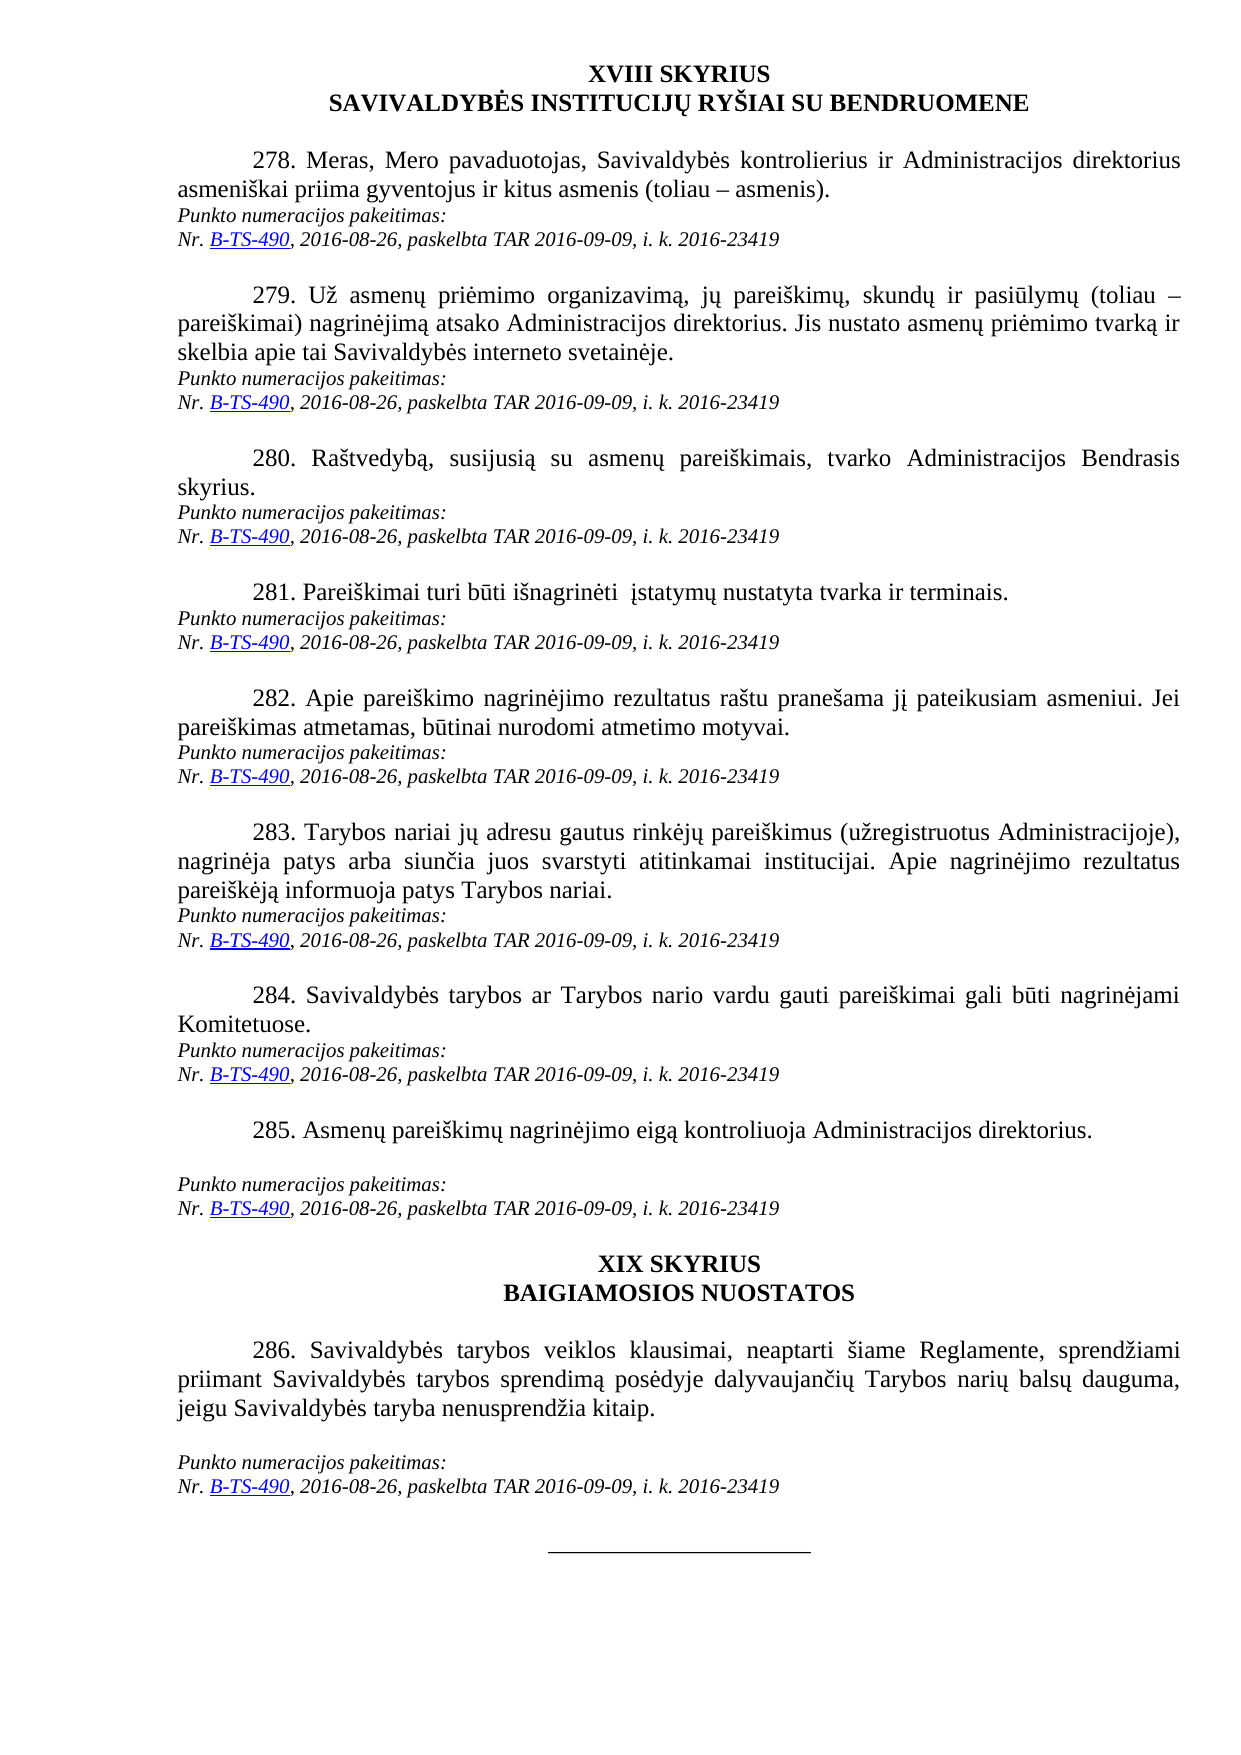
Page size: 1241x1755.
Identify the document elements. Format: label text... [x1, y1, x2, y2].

text Nr. B-TS-490, 2016-08-26, paskelbta TAR 2016-09-09, i. k. 2016-23419 [177, 630, 1181, 654]
text Nr. B-TS-490, 2016-08-26, paskelbta TAR 2016-09-09, i. k. 2016-23419 [177, 927, 1181, 952]
text Punkto numeracijos pakeitimas: [177, 1172, 1181, 1196]
text 286. Savivaldybės tarybos veiklos klausimai, neaptarti šiame Reglamente, sprendžiami priimant Savivaldybės tarybos sprendimą posėdyje dalyvaujančių Tarybos narių balsų dauguma, jeigu Savivaldybės taryba nenusprendžia kitaip. [177, 1335, 1181, 1422]
text 282. Apie pareiškimo nagrinėjimo rezultatus raštu pranešama jį pateikusiam asmeniui. Jei pareiškimas atmetamas, būtinai nurodomi atmetimo motyvai. [177, 683, 1181, 740]
text 278. Meras, Mero pavaduotojas, Savivaldybės kontrolierius ir Administracijos direktorius asmeniškai priima gyventojus ir kitus asmenis (toliau – asmenis). [177, 145, 1181, 203]
text Punkto numeracijos pakeitimas: [177, 1038, 1181, 1062]
text Punkto numeracijos pakeitimas: [177, 606, 1181, 630]
text 279. Už asmenų priėmimo organizavimą, jų pareiškimų, skundų ir pasiūlymų (toliau – pareiškimai) nagrinėjimą atsako Administracijos direktorius. Jis nustato asmenų priėmimo tvarką ir skelbia apie tai Savivaldybės interneto svetainėje. [177, 280, 1181, 366]
text 280. Raštvedybą, susijusią su asmenų pareiškimais, tvarko Administracijos Bendrasis skyrius. [177, 443, 1181, 500]
text 285. Asmenų pareiškimų nagrinėjimo eigą kontroliuoja Administracijos direktorius. [177, 1115, 1181, 1143]
text Punkto numeracijos pakeitimas: [177, 1450, 1181, 1474]
text Nr. B-TS-490, 2016-08-26, paskelbta TAR 2016-09-09, i. k. 2016-23419 [177, 227, 1181, 251]
text Nr. B-TS-490, 2016-08-26, paskelbta TAR 2016-09-09, i. k. 2016-23419 [177, 1474, 1181, 1498]
text Nr. B-TS-490, 2016-08-26, paskelbta TAR 2016-09-09, i. k. 2016-23419 [177, 764, 1181, 788]
text BAIGIAMOSIOS NUOSTATOS [177, 1278, 1181, 1307]
text Punkto numeracijos pakeitimas: [177, 903, 1181, 927]
text XVIII SKYRIUS [177, 59, 1181, 88]
text Punkto numeracijos pakeitimas: [177, 366, 1181, 390]
text 284. Savivaldybės tarybos ar Tarybos nario vardu gauti pareiškimai gali būti nagrinėjami Komitetuose. [177, 980, 1181, 1038]
text Nr. B-TS-490, 2016-08-26, paskelbta TAR 2016-09-09, i. k. 2016-23419 [177, 524, 1181, 548]
text _____________________ [177, 1527, 1181, 1556]
text 281. Pareiškimai turi būti išnagrinėti įstatymų nustatyta tvarka ir terminais. [177, 577, 1181, 606]
text Nr. B-TS-490, 2016-08-26, paskelbta TAR 2016-09-09, i. k. 2016-23419 [177, 1196, 1181, 1220]
text Nr. B-TS-490, 2016-08-26, paskelbta TAR 2016-09-09, i. k. 2016-23419 [177, 1062, 1181, 1086]
text Punkto numeracijos pakeitimas: [177, 203, 1181, 227]
text XIX SKYRIUS [177, 1249, 1181, 1278]
text Punkto numeracijos pakeitimas: [177, 500, 1181, 524]
text 283. Tarybos nariai jų adresu gautus rinkėjų pareiškimus (užregistruotus Administracijoje), nagrinėja patys arba siunčia juos svarstyti atitinkamai institucijai. Apie nagrinėjimo rezultatus pareiškėją informuoja patys Tarybos nariai. [177, 817, 1181, 903]
text SAVIVALDYBĖS INSTITUCIJŲ RYŠIAI SU BENDRUOMENE [177, 88, 1181, 117]
text Nr. B-TS-490, 2016-08-26, paskelbta TAR 2016-09-09, i. k. 2016-23419 [177, 390, 1181, 414]
text Punkto numeracijos pakeitimas: [177, 740, 1181, 764]
